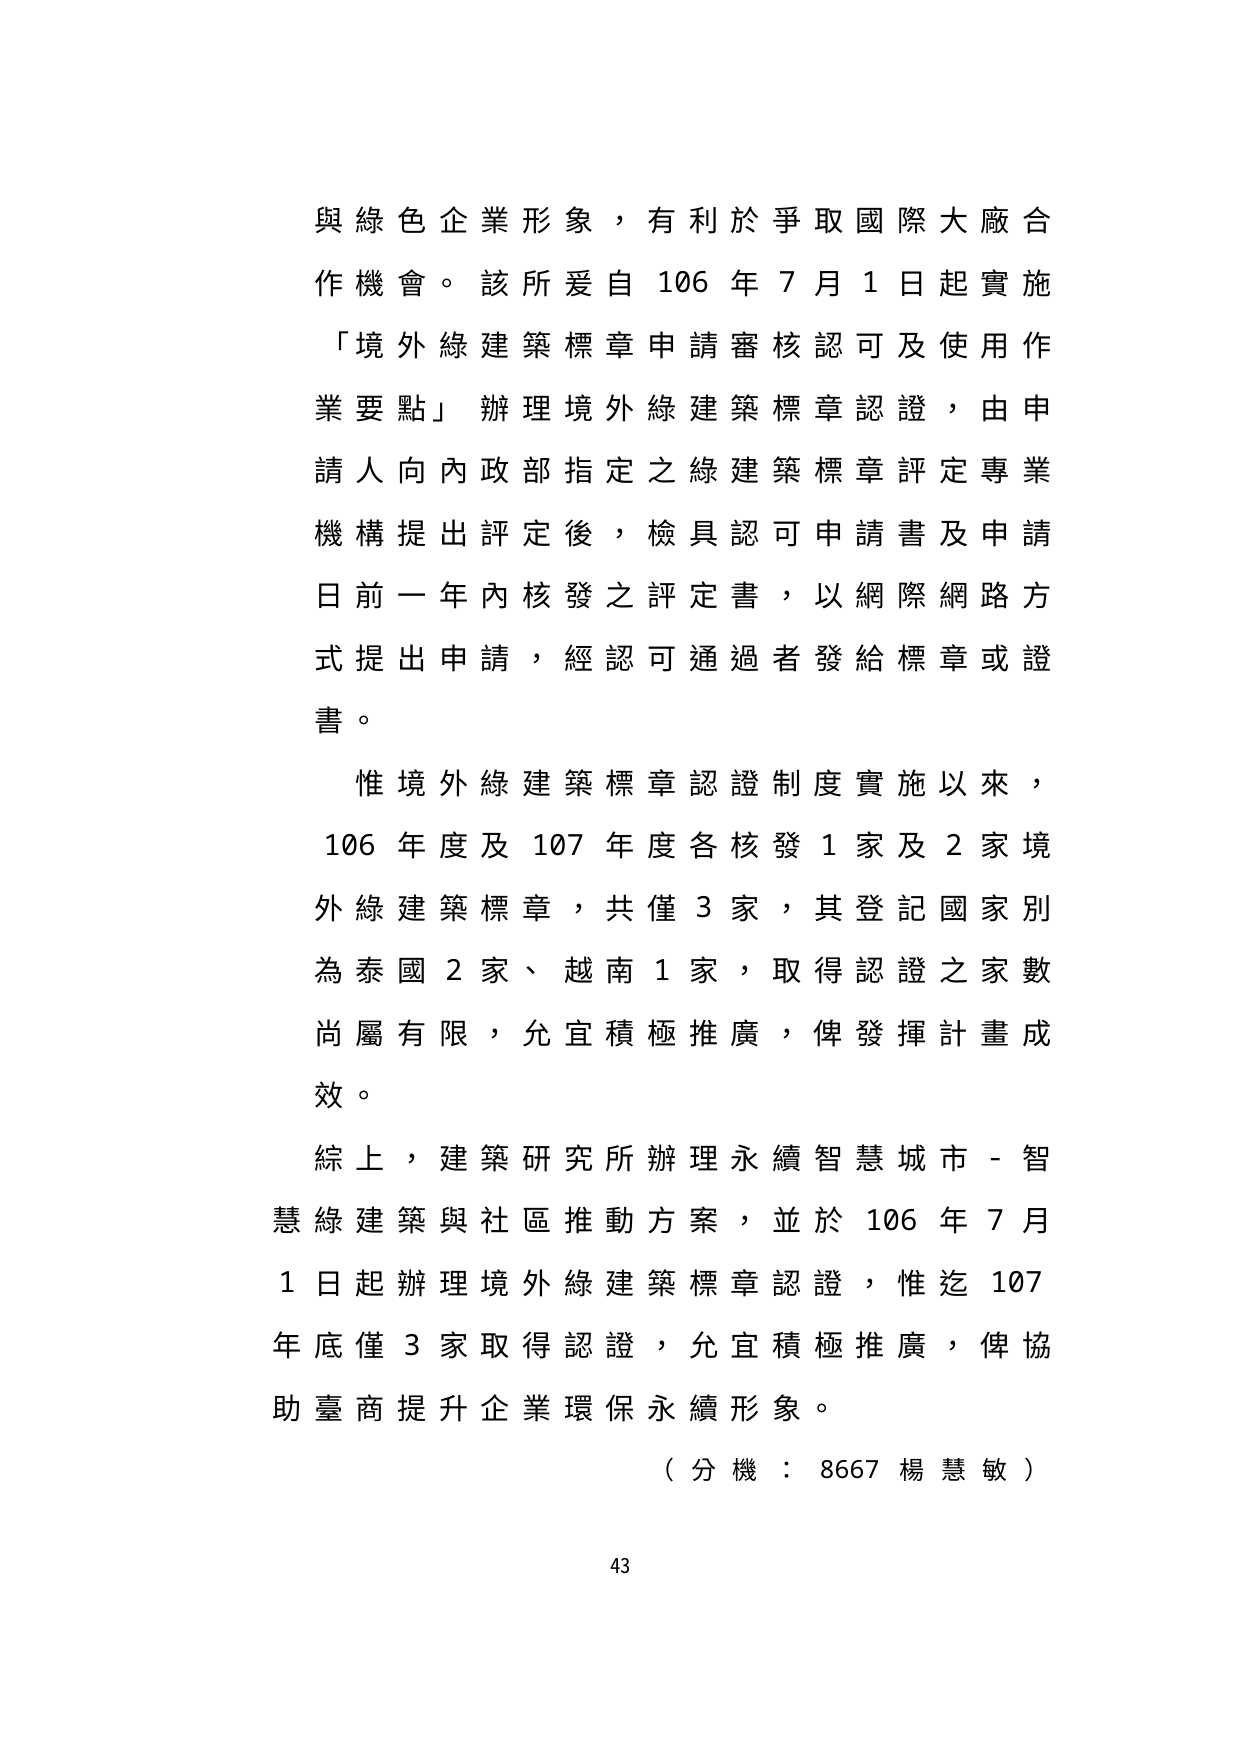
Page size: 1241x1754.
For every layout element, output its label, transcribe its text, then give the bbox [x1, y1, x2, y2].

text 惟境外綠建築標章認證制度實施以來，106年度及107年度各核發1家及2家境外綠建築標章，共僅3家，其登記國家別為泰國2家、越南1家，取得認證之家數尚屬有限，允宜積極推廣，俾發揮計畫成效。 [271, 740, 1058, 1115]
text 綜上，建築研究所辦理永續智慧城市-智慧綠建築與社區推動方案，並於106年7月1日起辦理境外綠建築標章認證，惟迄107年底僅3家取得認證，允宜積極推廣，俾協助臺商提升企業環保永續形象。 [242, 1115, 1058, 1427]
text （分機：8667楊慧敏） [183, 1427, 1058, 1490]
text 與綠色企業形象，有利於爭取國際大廠合作機會。該所爰自106年7月1日起實施「境外綠建築標章申請審核認可及使用作業要點」辦理境外綠建築標章認證，由申請人向內政部指定之綠建築標章評定專業機構提出評定後，檢具認可申請書及申請日前一年內核發之評定書，以網際網路方式提出申請，經認可通過者發給標章或證書。 [271, 177, 1058, 740]
